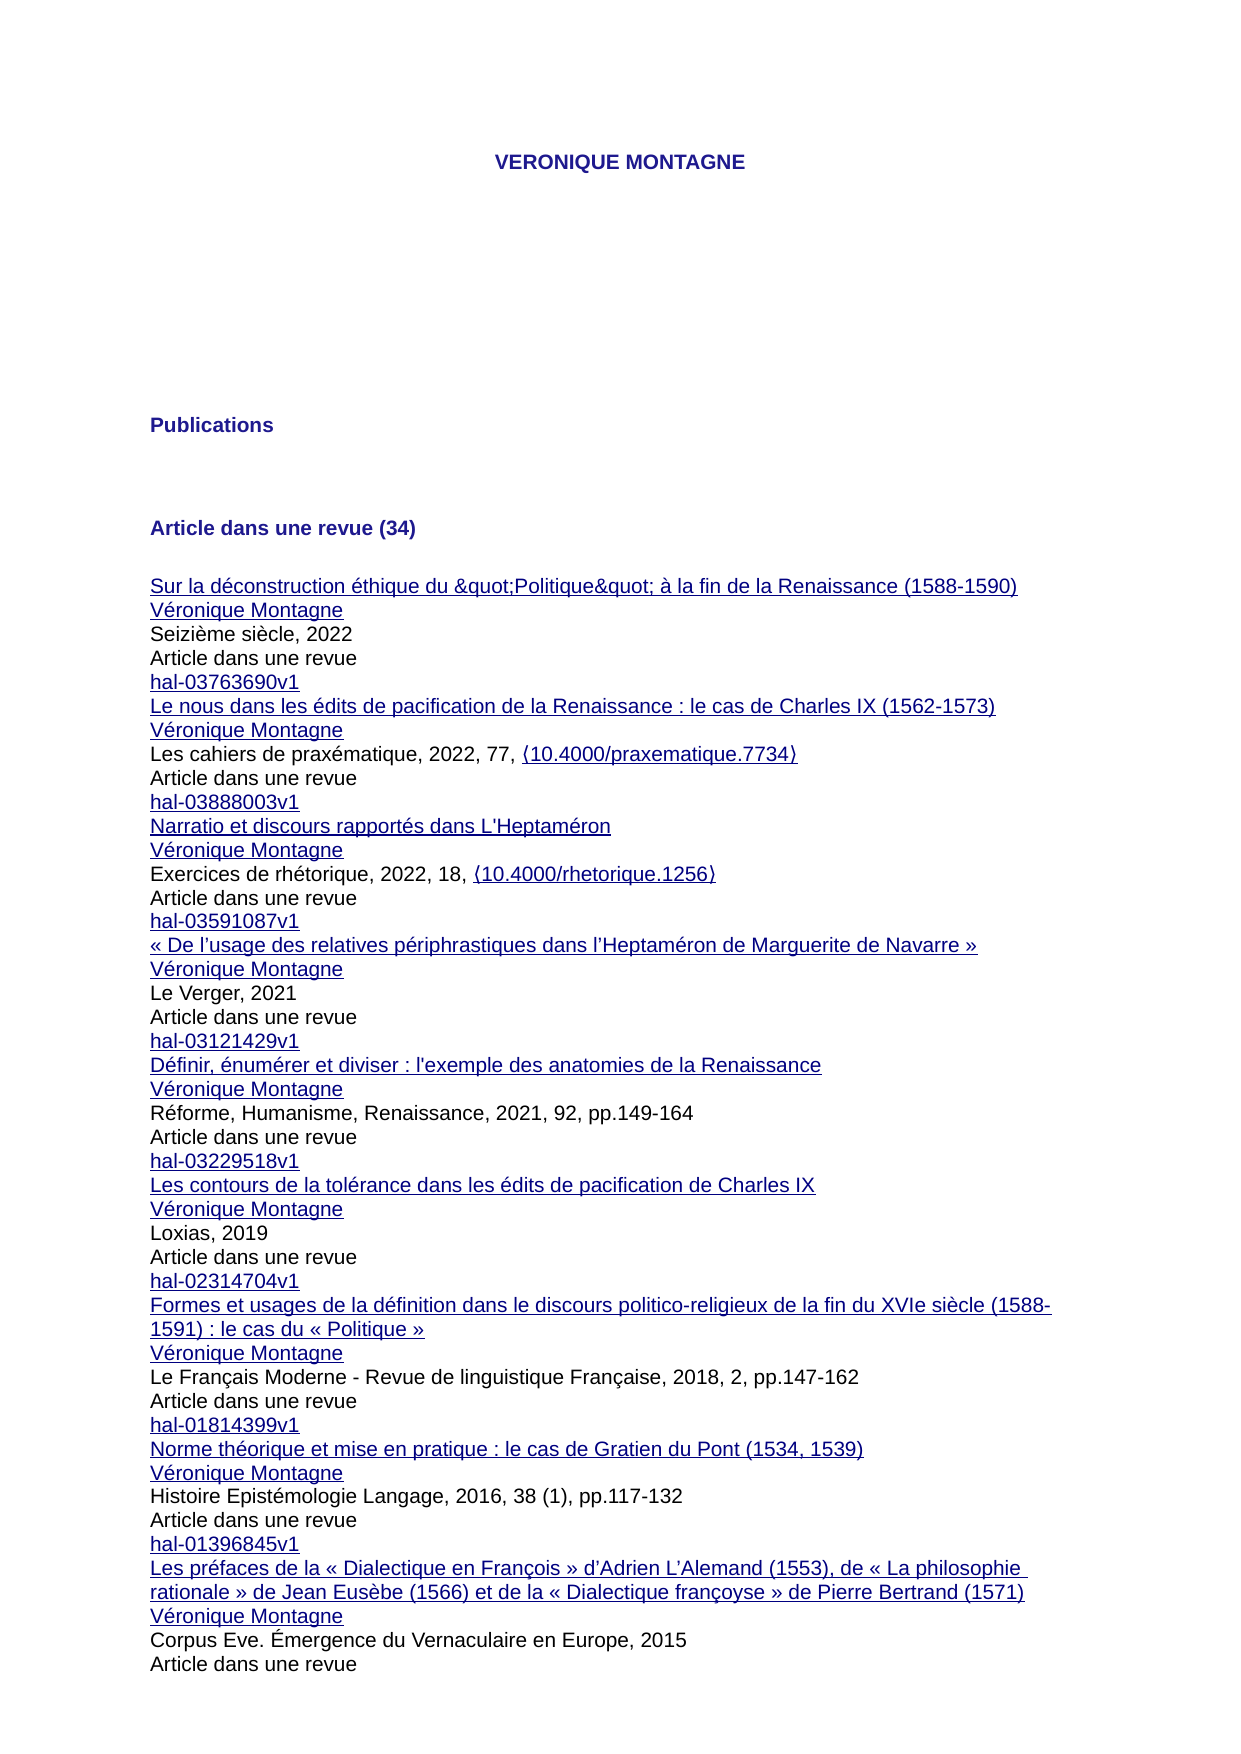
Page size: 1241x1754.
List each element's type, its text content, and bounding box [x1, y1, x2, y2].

table_header Sur la déconstruction éthique du &quot;Politique&quot; à la fin de la Renaissance (1588-1590) Véronique Montagne Seizième siècle, 2022 Article dans une revue hal-03763690v1 [150, 574, 1090, 694]
subtitle Publications [150, 412, 1090, 436]
subtitle VERONIQUE MONTAGNE [150, 150, 1090, 174]
table_cell Narratio et discours rapportés dans L'Heptaméron Véronique Montagne Exercices de rhétorique, 2022, 18, ⟨10.4000/rhetorique.1256⟩ Article dans une revue hal-03591087v1 [150, 814, 1090, 933]
table_cell « De l’usage des relatives périphrastiques dans l’Heptaméron de Marguerite de Navarre » Véronique Montagne Le Verger, 2021 Article dans une revue hal-03121429v1 [150, 933, 1090, 1053]
table_cell Le nous dans les édits de pacification de la Renaissance : le cas de Charles IX (1562-1573) Véronique Montagne Les cahiers de praxématique, 2022, 77, ⟨10.4000/praxematique.7734⟩ Article dans une revue hal-03888003v1 [150, 694, 1090, 813]
table_cell Les contours de la tolérance dans les édits de pacification de Charles IX Véronique Montagne Loxias, 2019 Article dans une revue hal-02314704v1 [150, 1173, 1090, 1293]
table_cell Formes et usages de la définition dans le discours politico-religieux de la fin du XVIe siècle (1588-1591) : le cas du « Politique » Véronique Montagne Le Français Moderne - Revue de linguistique Française, 2018, 2, pp.147-162 Article dans une revue hal-01814399v1 [150, 1293, 1090, 1436]
subtitle Article dans une revue (34) [150, 516, 1090, 539]
table_cell Définir, énumérer et diviser : l'exemple des anatomies de la Renaissance Véronique Montagne Réforme, Humanisme, Renaissance, 2021, 92, pp.149-164 Article dans une revue hal-03229518v1 [150, 1053, 1090, 1173]
table_cell Les préfaces de la « Dialectique en François » d’Adrien L’Alemand (1553), de « La philosophie rationale » de Jean Eusèbe (1566) et de la « Dialectique françoyse » de Pierre Bertrand (1571) Véronique Montagne Corpus Eve. Émergence du Vernaculaire en Europe, 2015 Article dans une revue [150, 1556, 1090, 1676]
table_cell Norme théorique et mise en pratique : le cas de Gratien du Pont (1534, 1539) Véronique Montagne Histoire Epistémologie Langage, 2016, 38 (1), pp.117-132 Article dans une revue hal-01396845v1 [150, 1436, 1090, 1556]
